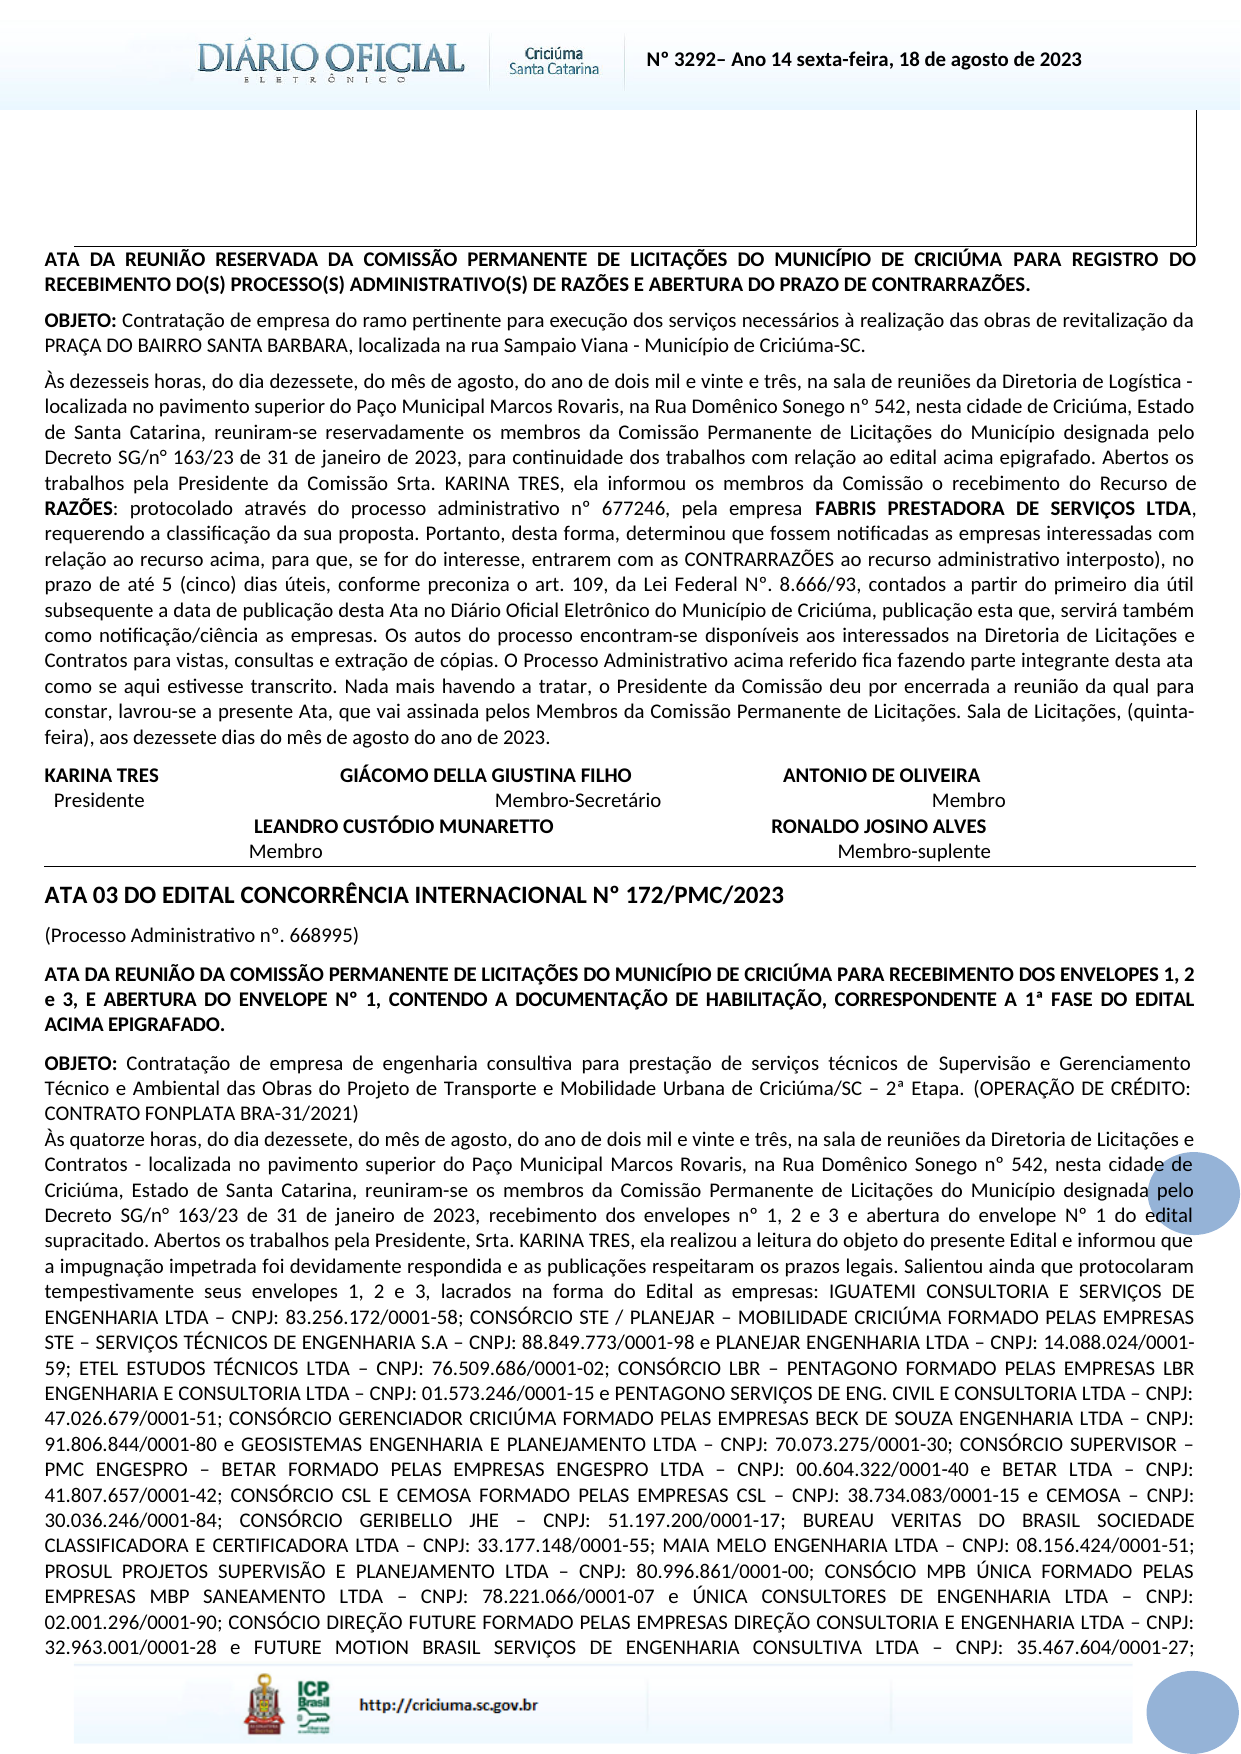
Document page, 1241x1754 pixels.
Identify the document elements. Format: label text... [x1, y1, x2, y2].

text Membro Membro-suplente [44, 838, 1196, 866]
text Às quatorze horas, do dia dezessete, do mês de agosto, do ano de dois mil e vinte e três, na sala de reuniões da Diretoria de Licitações e Contratos - localizada no pavimento superior do Paço Municipal Marcos Rovaris, na Rua Domênico Sonego nº 542, nesta cidade de Criciúma, Estado de Santa Catarina, reuniram-se os membros da Comissão Permanente de Licitações do Município designada pelo Decreto SG/n° 163/23 de 31 de janeiro de 2023, recebimento dos envelopes nº 1, 2 e 3 e abertura do envelope Nº 1 do edital supracitado. Abertos os trabalhos pela Presidente, Srta. KARINA TRES, ela realizou a leitura do objeto do presente Edital e informou que a impugnação impetrada foi devidamente respondida e as publicações respeitaram os prazos legais. Salientou ainda que protocolaram tempestivamente seus envelopes 1, 2 e 3, lacrados na forma do Edital as empresas: IGUATEMI CONSULTORIA E SERVIÇOS DE ENGENHARIA LTDA – CNPJ: 83.256.172/0001-58; CONSÓRCIO STE / PLANEJAR – MOBILIDADE CRICIÚMA FORMADO PELAS EMPRESAS STE – SERVIÇOS TÉCNICOS DE ENGENHARIA S.A – CNPJ: 88.849.773/0001-98 e PLANEJAR ENGENHARIA LTDA – CNPJ: 14.088.024/0001-59; ETEL ESTUDOS TÉCNICOS LTDA – CNPJ: 76.509.686/0001-02; CONSÓRCIO LBR – PENTAGONO FORMADO PELAS EMPRESAS LBR ENGENHARIA E CONSULTORIA LTDA – CNPJ: 01.573.246/0001-15 e PENTAGONO SERVIÇOS DE ENG. CIVIL E CONSULTORIA LTDA – CNPJ: 47.026.679/0001-51; CONSÓRCIO GERENCIADOR CRICIÚMA FORMADO PELAS EMPRESAS BECK DE SOUZA ENGENHARIA LTDA – CNPJ: 91.806.844/0001-80 e GEOSISTEMAS ENGENHARIA E PLANEJAMENTO LTDA – CNPJ: 70.073.275/0001-30; CONSÓRCIO SUPERVISOR – PMC ENGESPRO – BETAR FORMADO PELAS EMPRESAS ENGESPRO LTDA – CNPJ: 00.604.322/0001-40 e BETAR LTDA – CNPJ: 41.807.657/0001-42; CONSÓRCIO CSL E CEMOSA FORMADO PELAS EMPRESAS CSL – CNPJ: 38.734.083/0001-15 e CEMOSA – CNPJ: 30.036.246/0001-84; CONSÓRCIO GERIBELLO JHE – CNPJ: 51.197.200/0001-17; BUREAU VERITAS DO BRASIL SOCIEDADE CLASSIFICADORA E CERTIFICADORA LTDA – CNPJ: 33.177.148/0001-55; MAIA MELO ENGENHARIA LTDA – CNPJ: 08.156.424/0001-51; PROSUL PROJETOS SUPERVISÃO E PLANEJAMENTO LTDA – CNPJ: 80.996.861/0001-00; CONSÓCIO MPB ÚNICA FORMADO PELAS EMPRESAS MBP SANEAMENTO LTDA – CNPJ: 78.221.066/0001-07 e ÚNICA CONSULTORES DE ENGENHARIA LTDA – CNPJ: 02.001.296/0001-90; CONSÓCIO DIREÇÃO FUTURE FORMADO PELAS EMPRESAS DIREÇÃO CONSULTORIA E ENGENHARIA LTDA – CNPJ: 32.963.001/0001-28 e FUTURE MOTION BRASIL SERVIÇOS DE ENGENHARIA CONSULTIVA LTDA – CNPJ: 35.467.604/0001-27; [44, 1126, 1196, 1660]
text LEANDRO CUSTÓDIO MUNARETTO RONALDO JOSINO ALVES [44, 813, 1196, 838]
text Às dezesseis horas, do dia dezessete, do mês de agosto, do ano de dois mil e vinte e três, na sala de reuniões da Diretoria de Logística - localizada no pavimento superior do Paço Municipal Marcos Rovaris, na Rua Domênico Sonego nº 542, nesta cidade de Criciúma, Estado de Santa Catarina, reuniram-se reservadamente os membros da Comissão Permanente de Licitações do Município designada pelo Decreto SG/n° 163/23 de 31 de janeiro de 2023, para continuidade dos trabalhos com relação ao edital acima epigrafado. Abertos os trabalhos pela Presidente da Comissão Srta. KARINA TRES, ela informou os membros da Comissão o recebimento do Recurso de RAZÕES: protocolado através do processo administrativo nº 677246, pela empresa FABRIS PRESTADORA DE SERVIÇOS LTDA, requerendo a classificação da sua proposta. Portanto, desta forma, determinou que fossem notificadas as empresas interessadas com relação ao recurso acima, para que, se for do interesse, entrarem com as CONTRARRAZÕES ao recurso administrativo interposto), no prazo de até 5 (cinco) dias úteis, conforme preconiza o art. 109, da Lei Federal Nº. 8.666/93, contados a partir do primeiro dia útil subsequente a data de publicação desta Ata no Diário Oficial Eletrônico do Município de Criciúma, publicação esta que, servirá também como notificação/ciência as empresas. Os autos do processo encontram-se disponíveis aos interessados na Diretoria de Licitações e Contratos para vistas, consultas e extração de cópias. O Processo Administrativo acima referido fica fazendo parte integrante desta ata como se aqui estivesse transcrito. Nada mais havendo a tratar, o Presidente da Comissão deu por encerrada a reunião da qual para constar, lavrou-se a presente Ata, que vai assinada pelos Membros da Comissão Permanente de Licitações. Sala de Licitações, (quinta-feira), aos dezessete dias do mês de agosto do ano de 2023. [44, 368, 1197, 749]
text ATA DA REUNIÃO RESERVADA DA COMISSÃO PERMANENTE DE LICITAÇÕES DO MUNICÍPIO DE CRICIÚMA PARA REGISTRO DO RECEBIMENTO DO(S) PROCESSO(S) ADMINISTRATIVO(S) DE RAZÕES E ABERTURA DO PRAZO DE CONTRARRAZÕES. [44, 246, 1196, 297]
text Presidente Membro-Secretário Membro [44, 787, 1196, 813]
text ATA DA REUNIÃO DA COMISSÃO PERMANENTE DE LICITAÇÕES DO MUNICÍPIO DE CRICIÚMA PARA RECEBIMENTO DOS ENVELOPES 1, 2 e 3, E ABERTURA DO ENVELOPE Nº 1, CONTENDO A DOCUMENTAÇÃO DE HABILITAÇÃO, CORRESPONDENTE A 1ª FASE DO EDITAL ACIMA EPIGRAFADO. [44, 961, 1196, 1037]
text OBJETO: Contratação de empresa de engenharia consultiva para prestação de serviços técnicos de Supervisão e Gerenciamento Técnico e Ambiental das Obras do Projeto de Transporte e Mobilidade Urbana de Criciúma/SC – 2ª Etapa. (OPERAÇÃO DE CRÉDITO: CONTRATO FONPLATA BRA-31/2021) [44, 1050, 1191, 1126]
text KARINA TRES GIÁCOMO DELLA GIUSTINA FILHO ANTONIO DE OLIVEIRA [44, 762, 1196, 787]
text (Processo Administrativo nº. 668995) [44, 923, 1196, 948]
text ATA 03 DO EDITAL CONCORRÊNCIA INTERNACIONAL Nº 172/PMC/2023 [44, 879, 1196, 910]
text OBJETO: Contratação de empresa do ramo pertinente para execução dos serviços necessários à realização das obras de revitalização da PRAÇA DO BAIRRO SANTA BARBARA, localizada na rua Sampaio Viana - Município de Criciúma-SC. [44, 307, 1196, 358]
